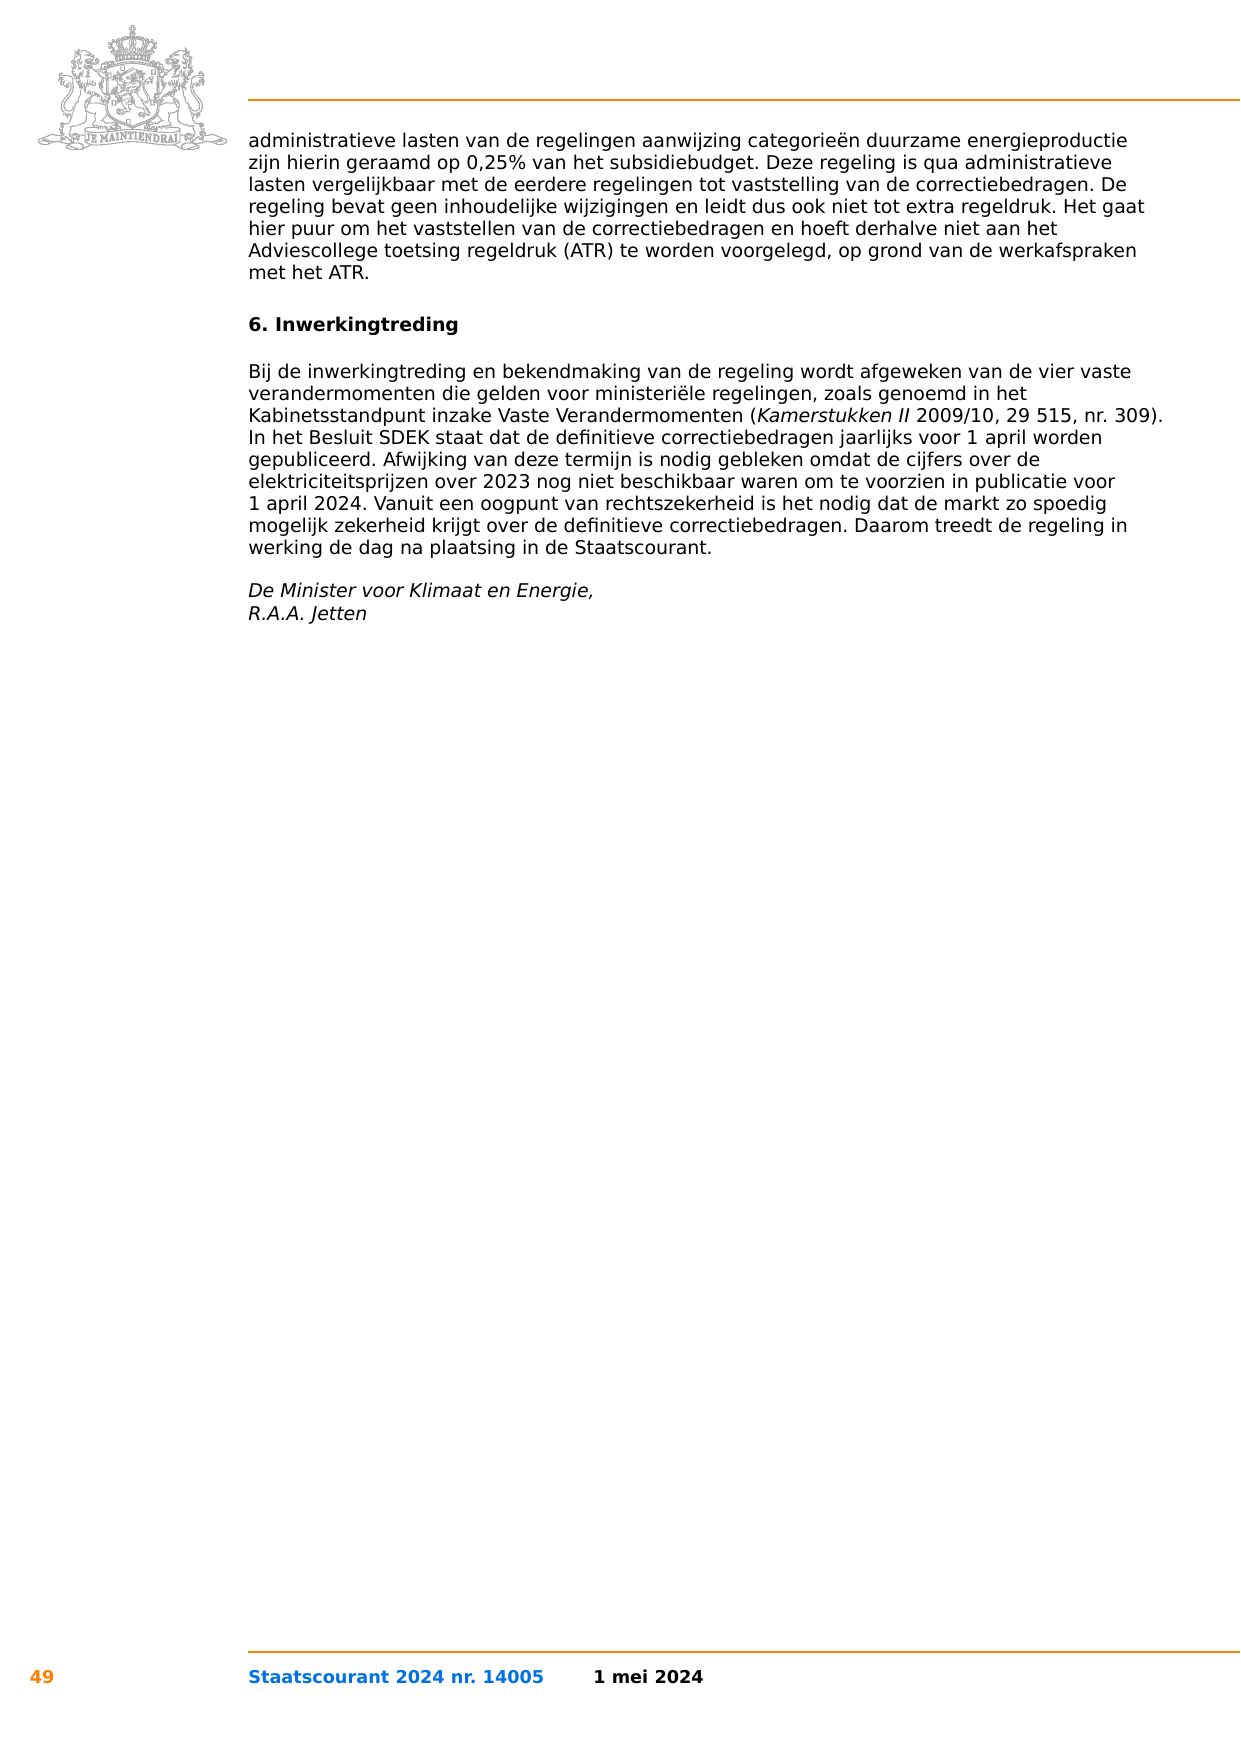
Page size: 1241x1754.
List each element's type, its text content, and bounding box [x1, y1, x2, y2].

text De Minister voor Klimaat en Energie, R.A.A. Jetten [248, 580, 1163, 624]
text administratieve lasten van de regelingen aanwijzing categorieën duurzame energieproductie zijn hierin geraamd op 0,25% van het subsidiebudget. Deze regeling is qua administratieve lasten vergelijkbaar met de eerdere regelingen tot vaststelling van de correctiebedragen. De regeling bevat geen inhoudelijke wijzigingen en leidt dus ook niet tot extra regeldruk. Het gaat hier puur om het vaststellen van de correctiebedragen en hoeft derhalve niet aan het Adviescollege toetsing regeldruk (ATR) te worden voorgelegd, op grond van de werkafspraken met het ATR. [248, 130, 1163, 284]
picture [38, 25, 227, 150]
subtitle 6. Inwerkingtreding [248, 314, 1163, 336]
text Bij de inwerkingtreding en bekendmaking van de regeling wordt afgeweken van de vier vaste verandermomenten die gelden voor ministeriële regelingen, zoals genoemd in het Kabinetsstandpunt inzake Vaste Verandermomenten (Kamerstukken II 2009/10, 29 515, nr. 309). In het Besluit SDEK staat dat de definitieve correctiebedragen jaarlijks voor 1 april worden gepubliceerd. Afwijking van deze termijn is nodig gebleken omdat de cijfers over de elektriciteitsprijzen over 2023 nog niet beschikbaar waren om te voorzien in publicatie voor 1 april 2024. Vanuit een oogpunt van rechtszekerheid is het nodig dat de markt zo spoedig mogelijk zekerheid krijgt over de definitieve correctiebedragen. Daarom treedt de regeling in werking de dag na plaatsing in de Staatscourant. [248, 361, 1163, 558]
